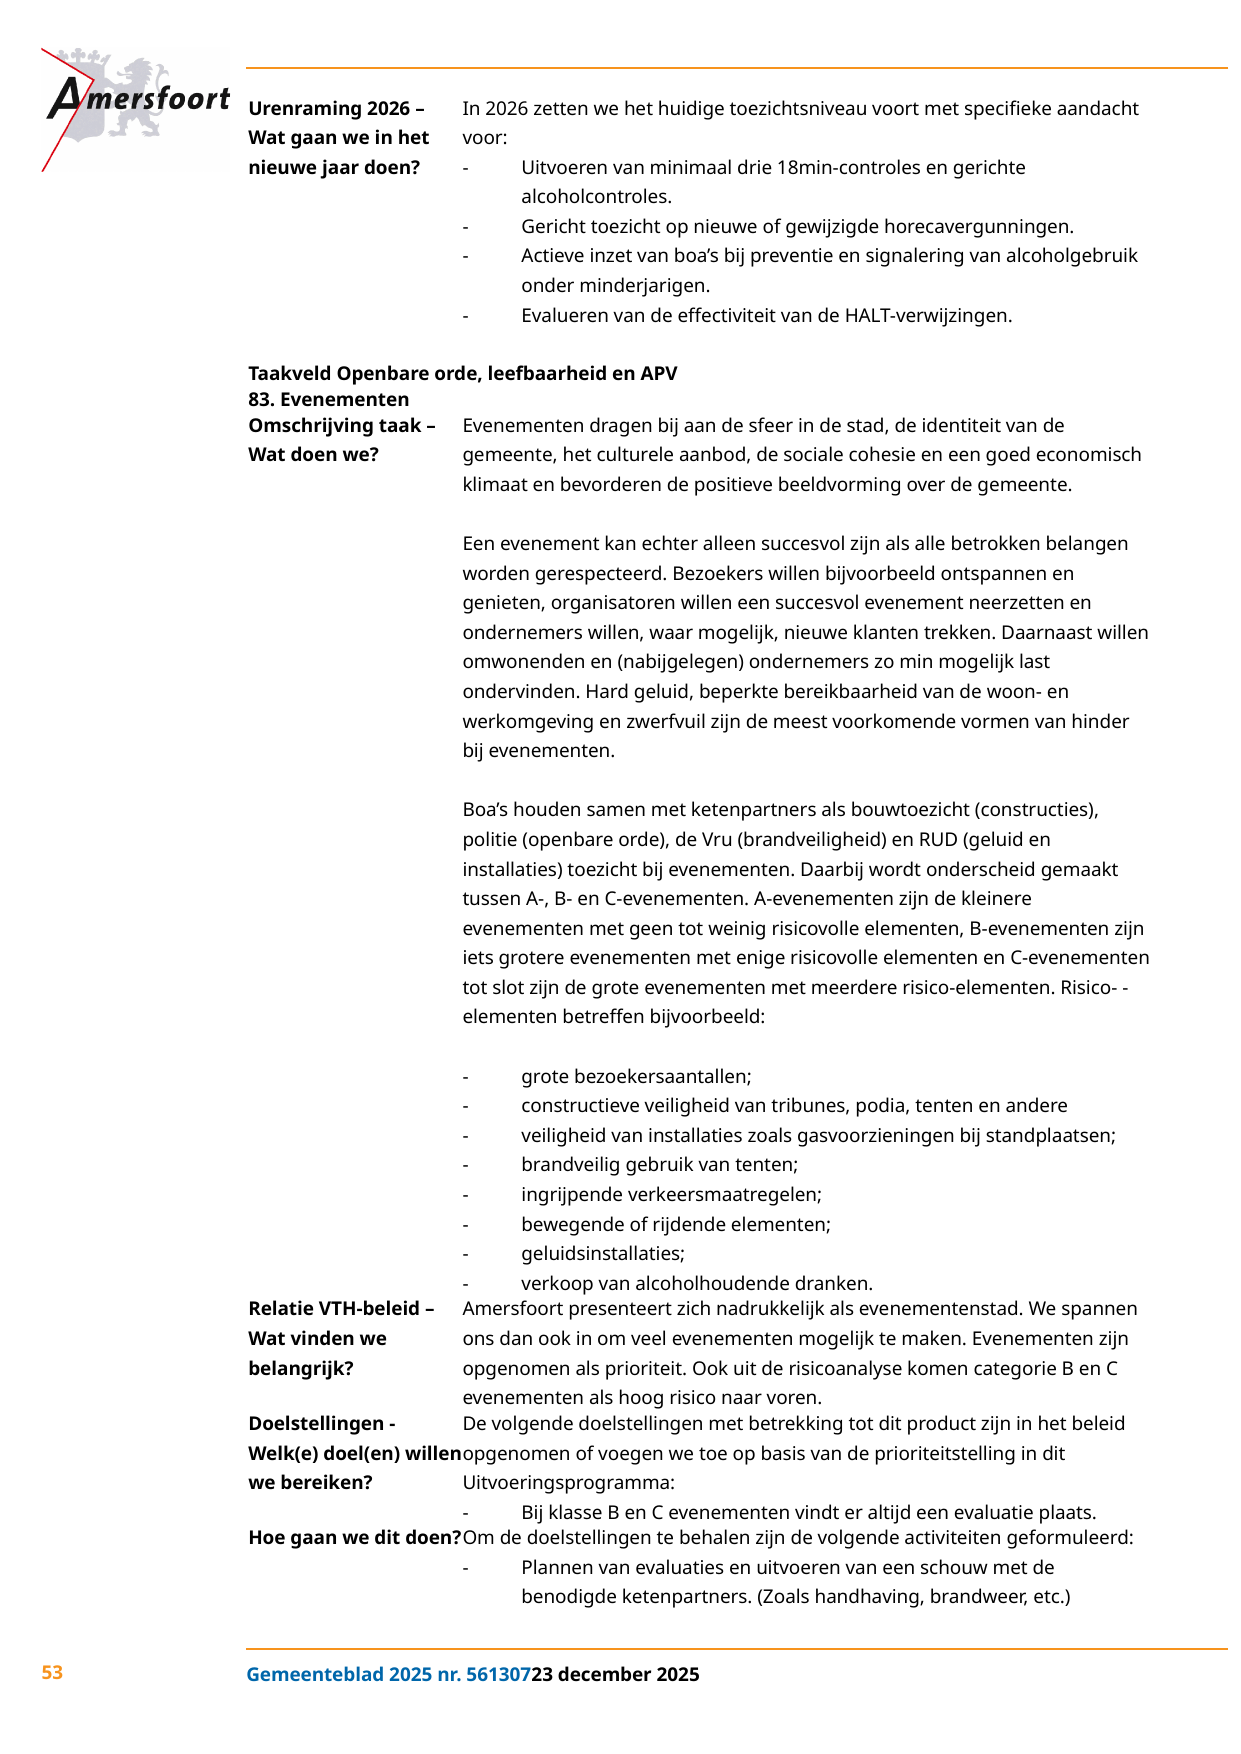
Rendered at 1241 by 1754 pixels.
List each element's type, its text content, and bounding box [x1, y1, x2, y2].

table_cell Amersfoort presenteert zich nadrukkelijk als evenementenstad. We spannen ons dan ook in om veel evenementen mogelijk te maken. Evenementen zijn opgenomen als prioriteit. Ook uit de risicoanalyse komen categorie B en C evenementen als hoog risico naar voren. [462, 1296, 1152, 1410]
table_cell In 2026 zetten we het huidige toezichtsniveau voort met specifieke aandacht voor: Uitvoeren van minimaal drie 18min-controles en gerichte alcoholcontroles. Gericht toezicht op nieuwe of gewijzigde horecavergunningen. Actieve inzet van boa’s bij preventie en signalering van alcoholgebruik onder minderjarigen. Evalueren van de effectiviteit van de HALT-verwijzingen. [462, 95, 1152, 328]
picture [41, 47, 231, 172]
table_cell Relatie VTH-beleid – Wat vinden we belangrijk? [248, 1296, 462, 1410]
table_cell De volgende doelstellingen met betrekking tot dit product zijn in het beleid opgenomen of voegen we toe op basis van de prioriteitstelling in dit Uitvoeringsprogramma: Bij klasse B en C evenementen vindt er altijd een evaluatie plaats. [462, 1410, 1152, 1524]
table_cell Hoe gaan we dit doen? [248, 1525, 462, 1609]
table_cell Doelstellingen - Welk(e) doel(en) willen we bereiken? [248, 1410, 462, 1524]
table_cell 83. Evenementen [248, 386, 1152, 412]
table_cell Omschrijving taak – Wat doen we? [248, 412, 462, 1296]
table_cell Om de doelstellingen te behalen zijn de volgende activiteiten geformuleerd: Plannen van evaluaties en uitvoeren van een schouw met de benodigde ketenpartners. (Zoals handhaving, brandweer, etc.) Bij klachten een terugkoppeling geven richting de klager en deze klachten meenemen bij de evaluatie. Toezicht wordt uitgevoerd conform de toezichtstrategie. [462, 1525, 1152, 1609]
table_cell Urenraming 2026 – Wat gaan we in het nieuwe jaar doen? [248, 95, 462, 328]
table_cell Evenementen dragen bij aan de sfeer in de stad, de identiteit van de gemeente, het culturele aanbod, de sociale cohesie en een goed economisch klimaat en bevorderen de positieve beeldvorming over de gemeente. Een evenement kan echter alleen succesvol zijn als alle betrokken belangen worden gerespecteerd. Bezoekers willen bijvoorbeeld ontspannen en genieten, organisatoren willen een succesvol evenement neerzetten en ondernemers willen, waar mogelijk, nieuwe klanten trekken. Daarnaast willen omwonenden en (nabijgelegen) ondernemers zo min mogelijk last ondervinden. Hard geluid, beperkte bereikbaarheid van de woon- en werkomgeving en zwerfvuil zijn de meest voorkomende vormen van hinder bij evenementen. Boa’s houden samen met ketenpartners als bouwtoezicht (constructies), politie (openbare orde), de Vru (brandveiligheid) en RUD (geluid en installaties) toezicht bij evenementen. Daarbij wordt onderscheid gemaakt tussen A-, B- en C-evenementen. A-evenementen zijn de kleinere evenementen met geen tot weinig risicovolle elementen, B-evenementen zijn iets grotere evenementen met enige risicovolle elementen en C-evenementen tot slot zijn de grote evenementen met meerdere risico-elementen. Risico- -elementen betreffen bijvoorbeeld: grote bezoekersaantallen; constructieve veiligheid van tribunes, podia, tenten en andere veiligheid van installaties zoals gasvoorzieningen bij standplaatsen; brandveilig gebruik van tenten; ingrijpende verkeersmaatregelen; bewegende of rijdende elementen; geluidsinstallaties; verkoop van alcoholhoudende dranken. [462, 412, 1152, 1296]
table_header Taakveld Openbare orde, leefbaarheid en APV [248, 361, 1152, 386]
